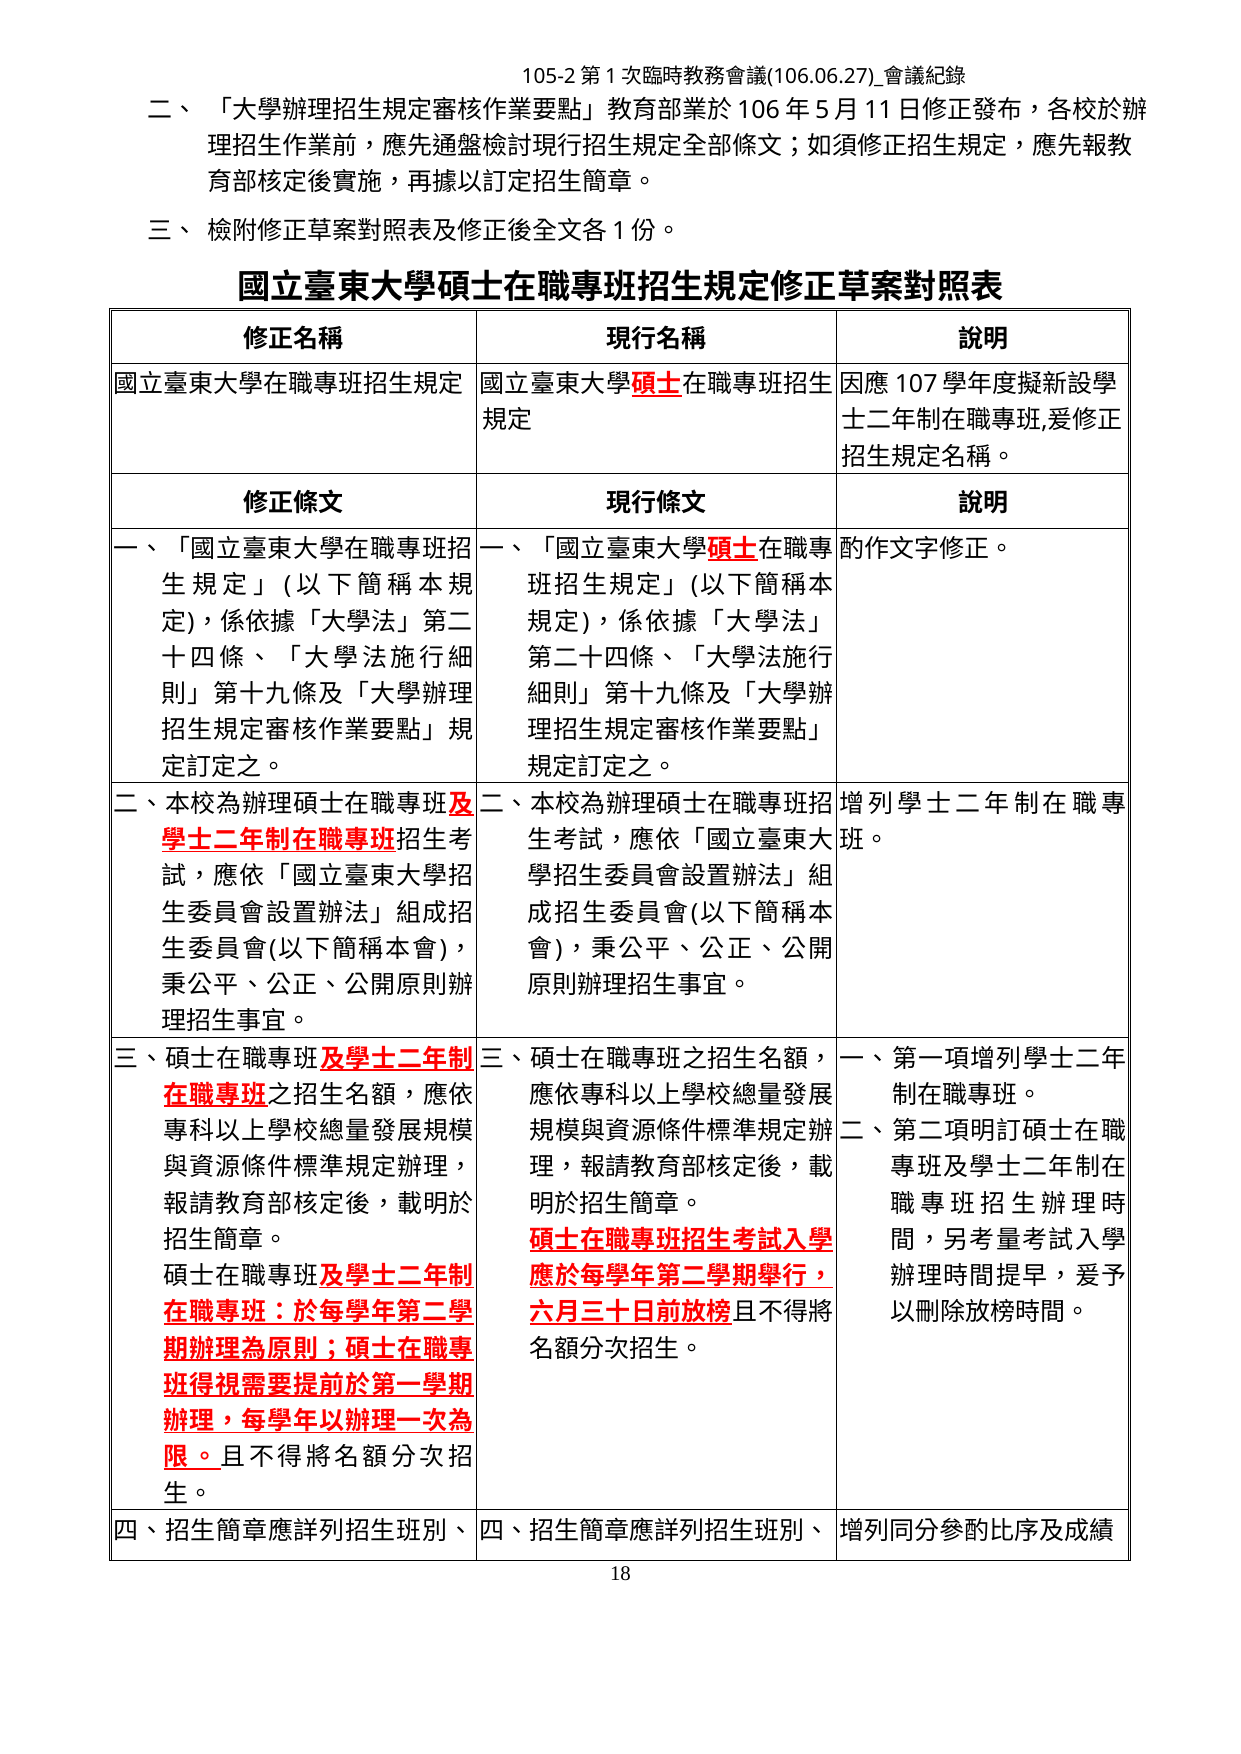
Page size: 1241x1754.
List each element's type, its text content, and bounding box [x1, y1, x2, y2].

table_cell 三、碩士在職專班之招生名額，應依專科以上學校總量發展規模與資源條件標準規定辦理，報請教育部核定後，載明於招生簡章。 碩士在職專班招生考試入學應於每學年第二學期舉行，六月三十日前放榜且不得將名額分次招生。 [477, 1038, 836, 1509]
table_cell 一、「國立臺東大學在職專班招生規定」(以下簡稱本規定)，係依據「大學法」第二十四條、「大學法施行細則」第十九條及「大學辦理招生規定審核作業要點」規定訂定之。 [112, 529, 476, 782]
table_cell 增列學士二年制在職專班。 [837, 783, 1128, 1037]
table_header 現行名稱 [477, 311, 836, 363]
list 「大學辦理招生規定審核作業要點」教育部業於106年5月11日修正發布，各校於辦理招生作業前，應先通盤檢討現行招生規定全部條文；如須修正招生規定，應先報教育部核定後實施，再據以訂定招生簡章。 [148, 89, 1152, 198]
table_cell 國立臺東大學碩士在職專班招生規定 [477, 364, 836, 472]
table_cell 增列同分參酌比序及成績 [837, 1510, 1128, 1559]
table_cell 一、第一項增列學士二年制在職專班。 二、第二項明訂碩士在職專班及學士二年制在職專班招生辦理時間，另考量考試入學辦理時間提早，爰予以刪除放榜時間。 [837, 1038, 1128, 1509]
table_cell 四、招生簡章應詳列招生班別、 [112, 1510, 476, 1559]
table_header 修正名稱 [112, 311, 476, 363]
text 國立臺東大學碩士在職專班招生規定修正草案對照表 [89, 259, 1152, 308]
table_cell 二、本校為辦理碩士在職專班及學士二年制在職專班招生考試，應依「國立臺東大學招生委員會設置辦法」組成招生委員會(以下簡稱本會)，秉公平、公正、公開原則辦理招生事宜。 [112, 783, 476, 1037]
table_cell 二、本校為辦理碩士在職專班招生考試，應依「國立臺東大學招生委員會設置辦法」組成招生委員會(以下簡稱本會)，秉公平、公正、公開原則辦理招生事宜。 [477, 783, 836, 1037]
list 檢附修正草案對照表及修正後全文各1份。 [148, 211, 1152, 247]
table_cell 現行條文 [477, 474, 836, 527]
table_cell 酌作文字修正。 [837, 529, 1128, 782]
table_cell 國立臺東大學在職專班招生規定 [112, 364, 476, 472]
table_cell 一、「國立臺東大學碩士在職專班招生規定」(以下簡稱本規定)，係依據「大學法」第二十四條、「大學法施行細則」第十九條及「大學辦理招生規定審核作業要點」規定訂定之。 [477, 529, 836, 782]
table_cell 四、招生簡章應詳列招生班別、 [477, 1510, 836, 1559]
table_cell 因應107學年度擬新設學士二年制在職專班,爰修正招生規定名稱。 [837, 364, 1128, 472]
table_cell 說明 [837, 474, 1128, 527]
table_cell 修正條文 [112, 474, 476, 527]
table_cell 三、碩士在職專班及學士二年制在職專班之招生名額，應依專科以上學校總量發展規模與資源條件標準規定辦理，報請教育部核定後，載明於招生簡章。 碩士在職專班及學士二年制在職專班：於每學年第二學期辦理為原則；碩士在職專班得視需要提前於第一學期辦理，每學年以辦理一次為限。且不得將名額分次招生。 [112, 1038, 476, 1509]
table_header 說明 [837, 311, 1128, 363]
